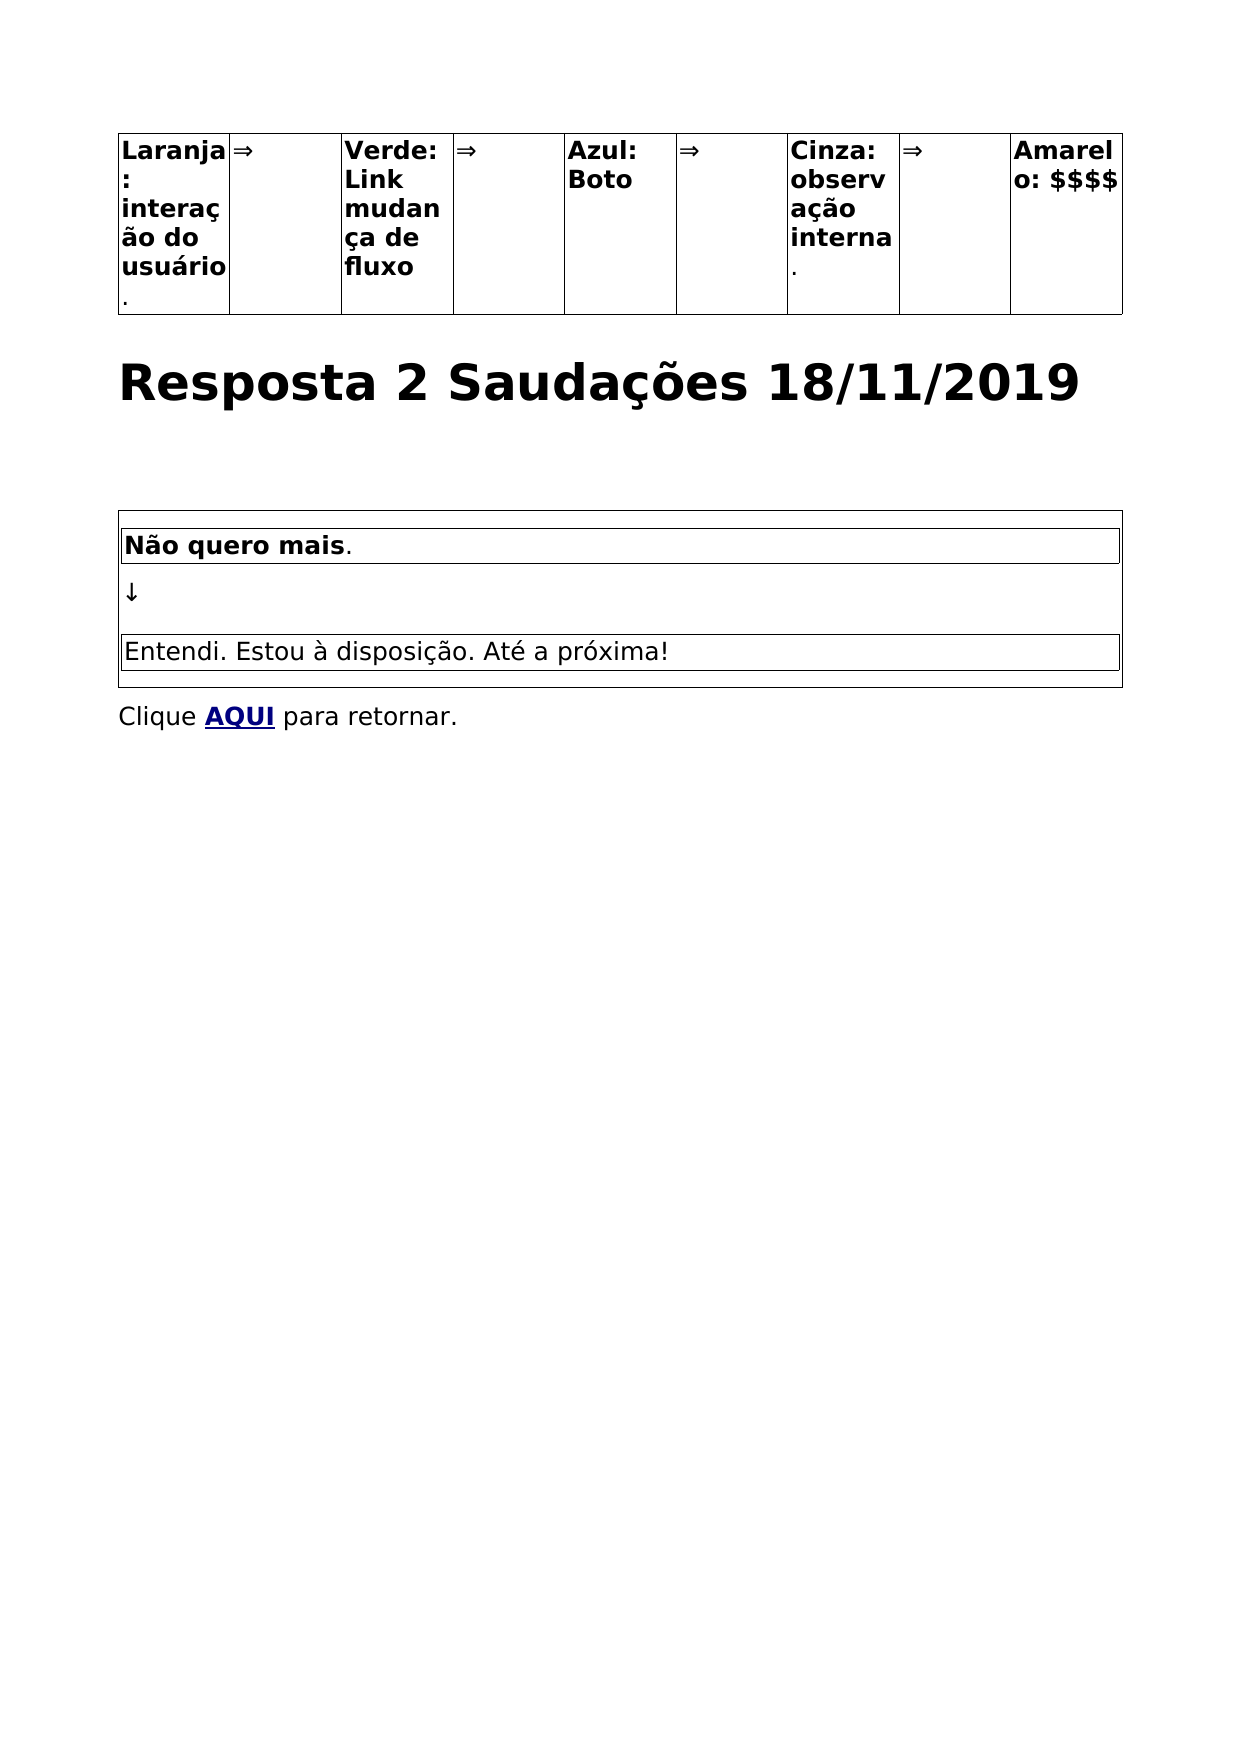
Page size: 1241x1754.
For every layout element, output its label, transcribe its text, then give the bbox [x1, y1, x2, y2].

text Clique AQUI para retornar. [118, 702, 1122, 761]
table_header Verde: Link mudança de fluxo [342, 134, 453, 314]
table_header Não quero mais. [122, 529, 1119, 563]
table_header Cinza: observação interna. [788, 134, 899, 314]
table_header Laranja: interação do usuário. [119, 134, 229, 314]
table_header Entendi. Estou à disposição. Até a próxima! [122, 635, 1119, 669]
table_header ⇒ [454, 134, 564, 314]
table_header ⇒ [677, 134, 787, 314]
table_header Azul: Boto [565, 134, 676, 314]
table_header ↓ [119, 511, 1122, 687]
table_header ⇒ [900, 134, 1010, 314]
subtitle Resposta 2 Saudações 18/11/2019 [118, 354, 1122, 412]
table_header ⇒ [230, 134, 341, 314]
table_header Amarelo: $$$$ [1011, 134, 1122, 314]
